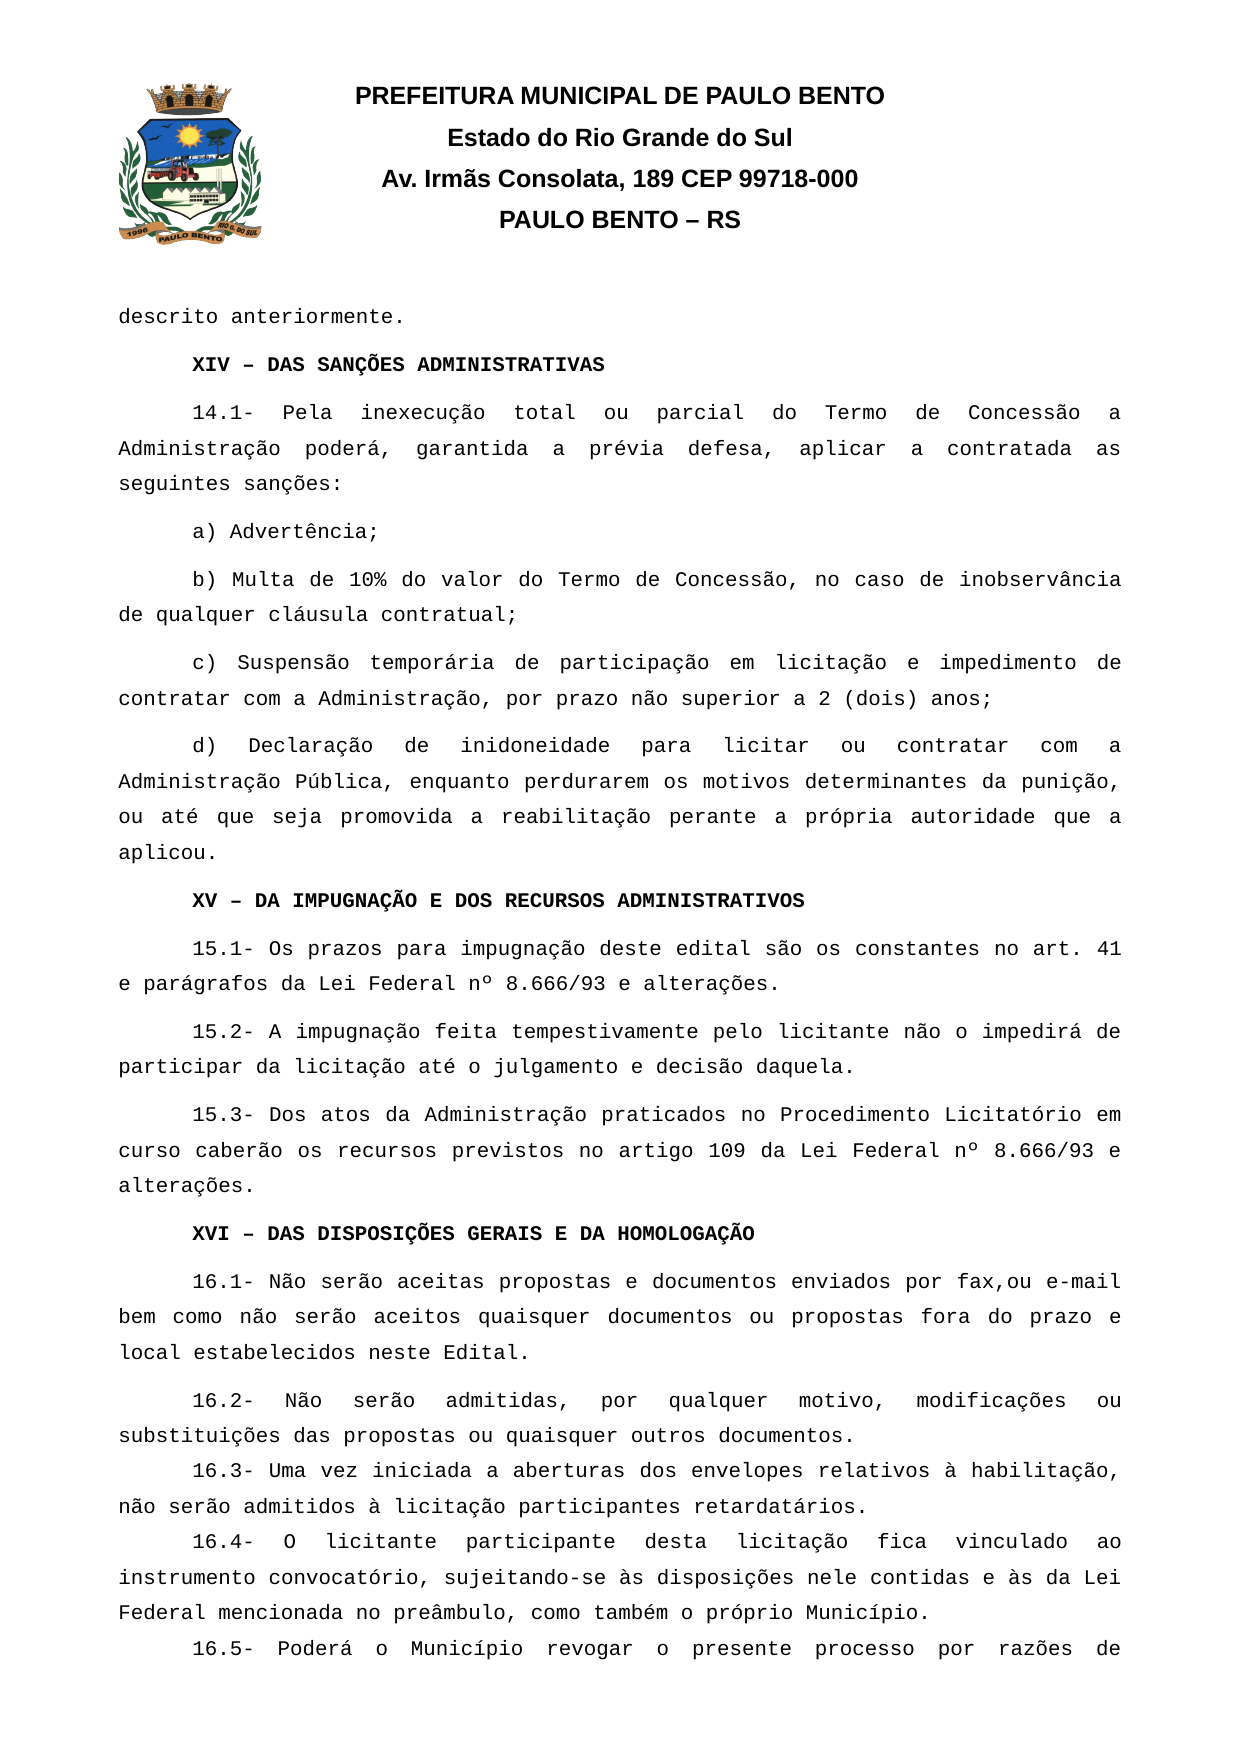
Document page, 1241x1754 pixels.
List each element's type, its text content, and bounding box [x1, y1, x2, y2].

text a) Advertência; [118, 521, 1122, 544]
text 15.1- Os prazos para impugnação deste edital são os constantes no art. 41 e parágrafos da Lei Federal nº 8.666/93 e alterações. [118, 937, 1122, 997]
text 15.3- Dos atos da Administração praticados no Procedimento Licitatório em curso caberão os recursos previstos no artigo 109 da Lei Federal nº 8.666/93 e alterações. [118, 1104, 1122, 1199]
text c) Suspensão temporária de participação em licitação e impedimento de contratar com a Administração, por prazo não superior a 2 (dois) anos; [118, 652, 1122, 711]
text d) Declaração de inidoneidade para licitar ou contratar com a Administração Pública, enquanto perdurarem os motivos determinantes da punição, ou até que seja promovida a reabilitação perante a própria autoridade que a aplicou. [118, 735, 1122, 865]
text 16.4- O licitante participante desta licitação fica vinculado ao instrumento convocatório, sujeitando-se às disposições nele contidas e às da Lei Federal mencionada no preâmbulo, como também o próprio Município. [118, 1531, 1122, 1626]
text b) Multa de 10% do valor do Termo de Concessão, no caso de inobservância de qualquer cláusula contratual; [118, 569, 1122, 628]
text XV – DA IMPUGNAÇÃO E DOS RECURSOS ADMINISTRATIVOS [118, 889, 1122, 913]
text 16.1- Não serão aceitas propostas e documentos enviados por fax,ou e-mail bem como não serão aceitos quaisquer documentos ou propostas fora do prazo e local estabelecidos neste Edital. [118, 1271, 1122, 1365]
text 14.1- Pela inexecução total ou parcial do Termo de Concessão a Administração poderá, garantida a prévia defesa, aplicar a contratada as seguintes sanções: [118, 402, 1122, 497]
text XIV – DAS SANÇÕES ADMINISTRATIVAS [118, 354, 1122, 378]
text 16.3- Uma vez iniciada a aberturas dos envelopes relativos à habilitação, não serão admitidos à licitação participantes retardatários. [118, 1460, 1122, 1519]
text XVI – DAS DISPOSIÇÕES GERAIS E DA HOMOLOGAÇÃO [118, 1223, 1122, 1247]
text descrito anteriormente. [118, 306, 1122, 330]
text 16.5- Poderá o Município revogar o presente processo por razões de [118, 1637, 1122, 1661]
picture [118, 82, 262, 245]
text 15.2- A impugnação feita tempestivamente pelo licitante não o impedirá de participar da licitação até o julgamento e decisão daquela. [118, 1021, 1122, 1080]
text 16.2- Não serão admitidas, por qualquer motivo, modificações ou substituições das propostas ou quaisquer outros documentos. [118, 1389, 1122, 1449]
